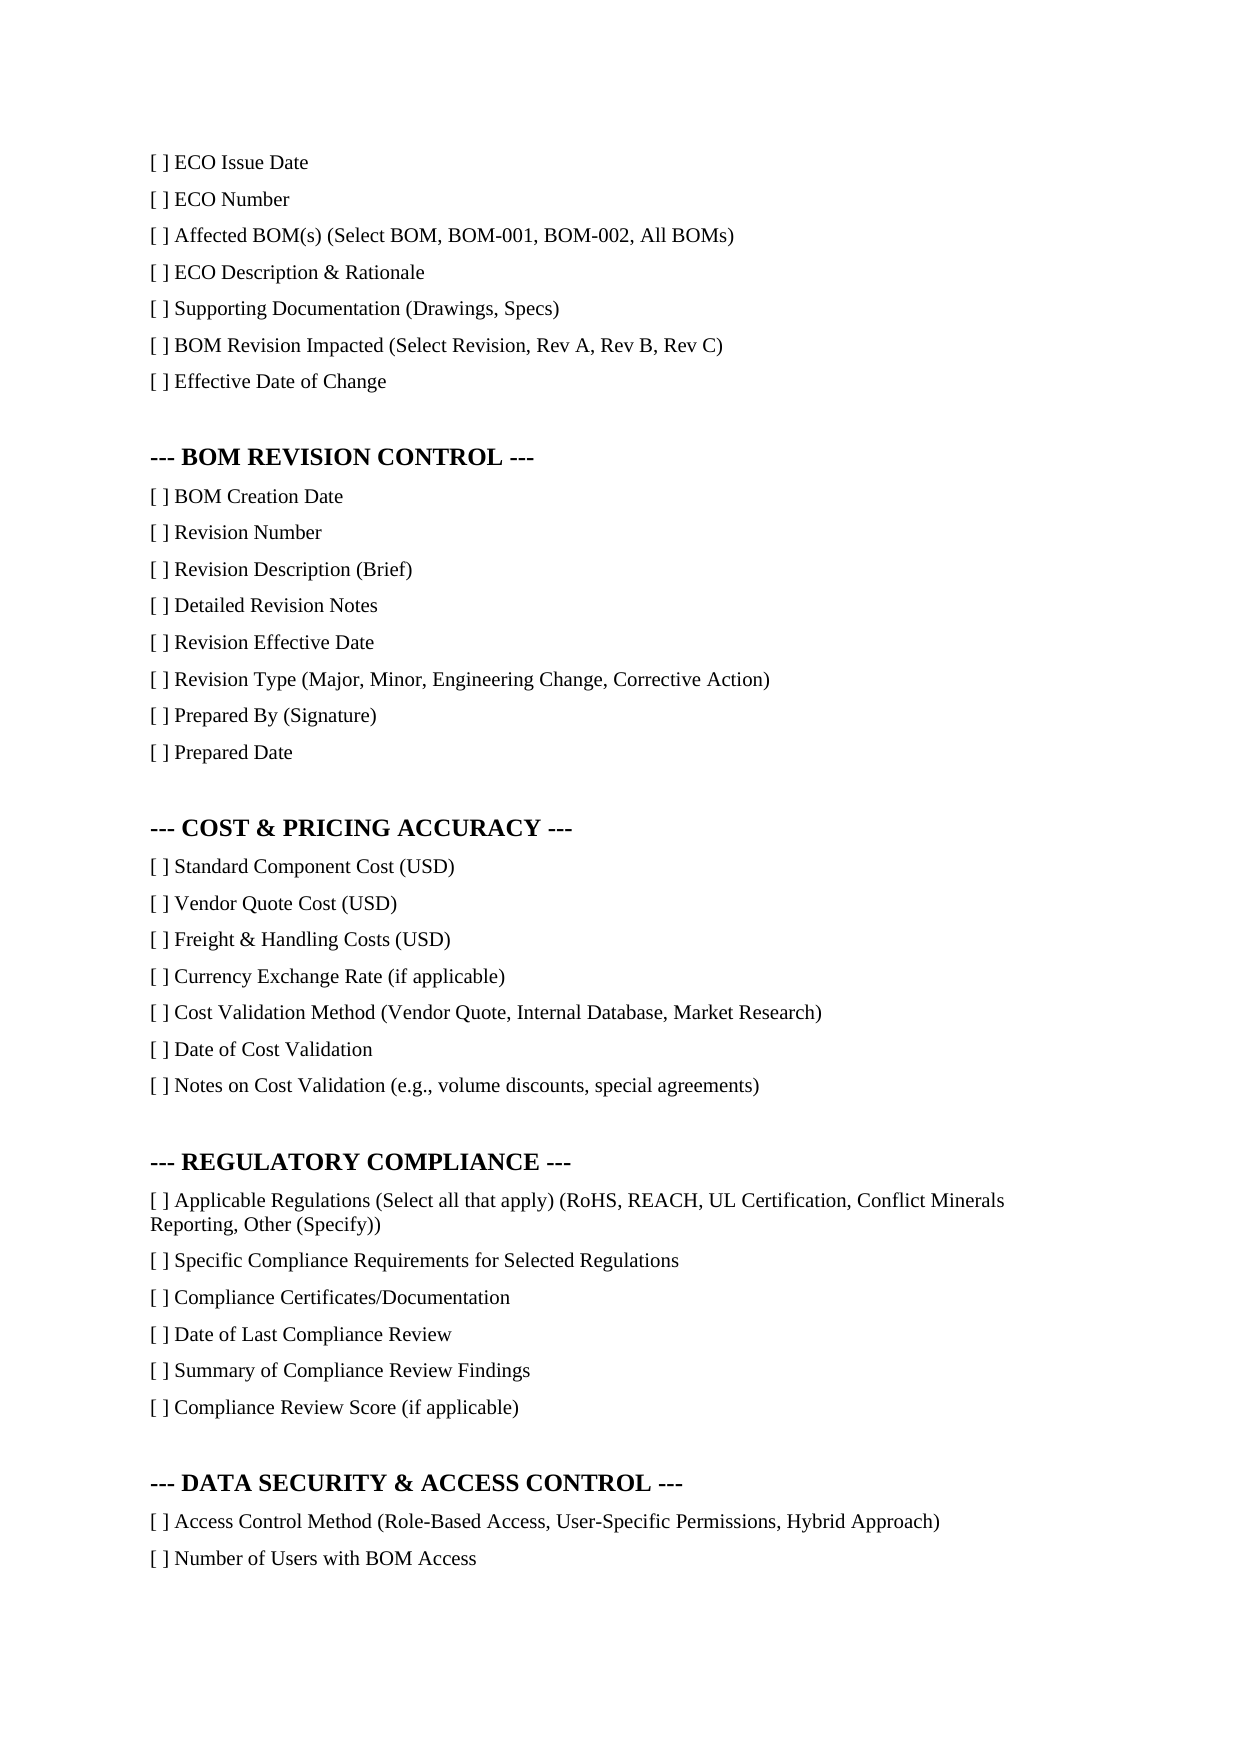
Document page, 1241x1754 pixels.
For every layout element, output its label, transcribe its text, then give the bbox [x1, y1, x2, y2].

text --- REGULATORY COMPLIANCE --- [150, 1147, 1090, 1175]
text [ ] Compliance Review Score (if applicable) [150, 1395, 1090, 1419]
text [ ] Revision Description (Brief) [150, 557, 1090, 581]
text [ ] BOM Revision Impacted (Select Revision, Rev A, Rev B, Rev C) [150, 333, 1090, 357]
text [ ] ECO Number [150, 187, 1090, 211]
text [ ] Prepared By (Signature) [150, 703, 1090, 727]
text [ ] Affected BOM(s) (Select BOM, BOM-001, BOM-002, All BOMs) [150, 223, 1090, 247]
text [ ] Detailed Revision Notes [150, 593, 1090, 617]
text [ ] Date of Cost Validation [150, 1037, 1090, 1061]
text [ ] ECO Description & Rationale [150, 260, 1090, 284]
text [ ] Compliance Certificates/Documentation [150, 1285, 1090, 1309]
text [ ] Revision Number [150, 520, 1090, 544]
text [ ] Cost Validation Method (Vendor Quote, Internal Database, Market Research) [150, 1000, 1090, 1024]
text [ ] Currency Exchange Rate (if applicable) [150, 964, 1090, 988]
text [ ] Vendor Quote Cost (USD) [150, 891, 1090, 915]
text [ ] Summary of Compliance Review Findings [150, 1358, 1090, 1382]
text [ ] Number of Users with BOM Access [150, 1546, 1090, 1570]
text [ ] Standard Component Cost (USD) [150, 854, 1090, 878]
text [ ] BOM Creation Date [150, 484, 1090, 508]
text [ ] Revision Type (Major, Minor, Engineering Change, Corrective Action) [150, 667, 1090, 691]
text [ ] ECO Issue Date [150, 150, 1090, 174]
text --- BOM REVISION CONTROL --- [150, 442, 1090, 471]
text [ ] Prepared Date [150, 740, 1090, 764]
text [ ] Notes on Cost Validation (e.g., volume discounts, special agreements) [150, 1073, 1090, 1097]
text [ ] Effective Date of Change [150, 369, 1090, 393]
text [ ] Date of Last Compliance Review [150, 1322, 1090, 1346]
text --- COST & PRICING ACCURACY --- [150, 813, 1090, 842]
text [ ] Applicable Regulations (Select all that apply) (RoHS, REACH, UL Certification, Conflict Minerals Reporting, Other (Specify)) [150, 1188, 1090, 1236]
text [ ] Specific Compliance Requirements for Selected Regulations [150, 1248, 1090, 1272]
text [ ] Revision Effective Date [150, 630, 1090, 654]
text [ ] Access Control Method (Role-Based Access, User-Specific Permissions, Hybrid Approach) [150, 1509, 1090, 1533]
text [ ] Supporting Documentation (Drawings, Specs) [150, 296, 1090, 320]
text --- DATA SECURITY & ACCESS CONTROL --- [150, 1468, 1090, 1497]
text [ ] Freight & Handling Costs (USD) [150, 927, 1090, 951]
